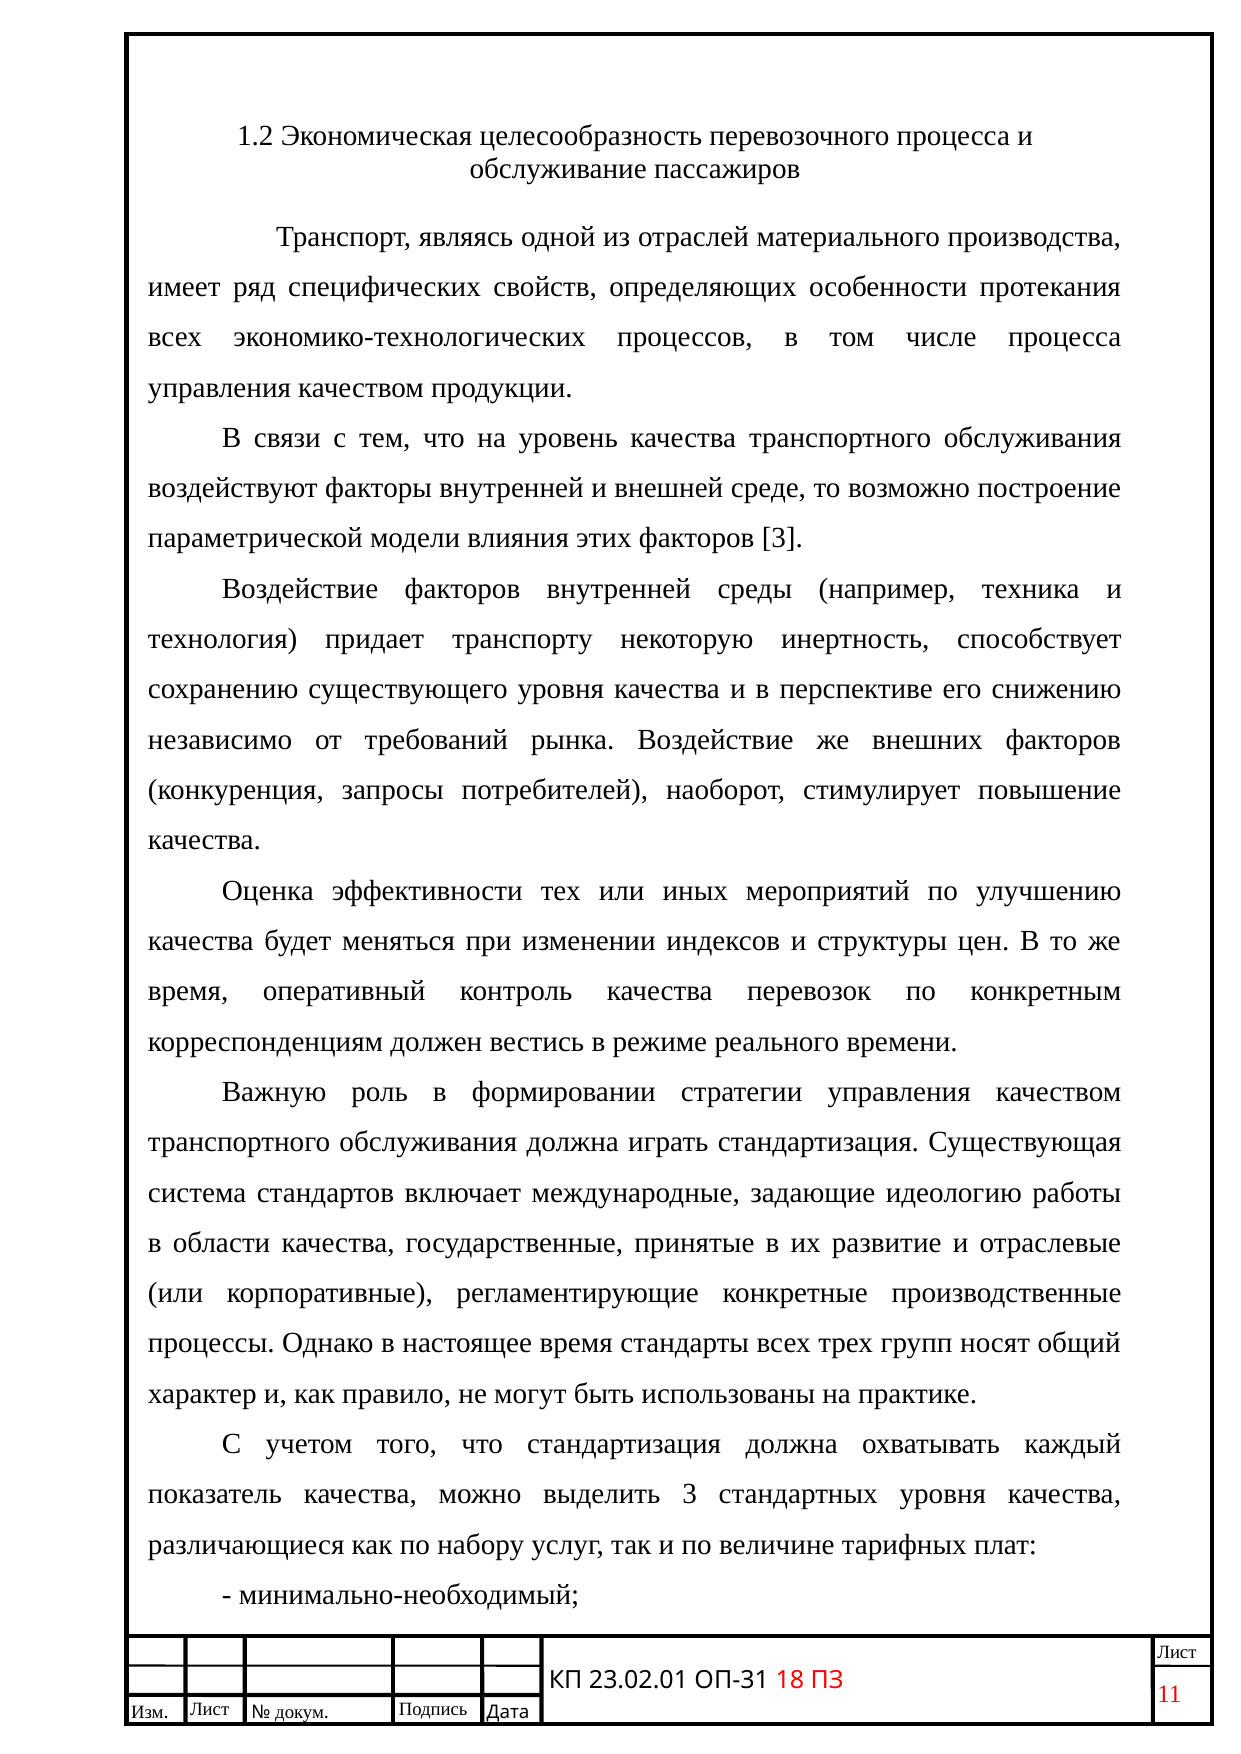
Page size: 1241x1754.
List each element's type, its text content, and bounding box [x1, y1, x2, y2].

text Воздействие факторов внутренней среды (например, техника и технология) придает транспорту некоторую инертность, способствует сохранению существующего уровня качества и в перспективе его снижению независимо от требований рынка. Воздействие же внешних факторов (конкуренция, запросы потребителей), наоборот, стимулирует повышение качества. [148, 571, 1122, 856]
text С учетом того, что стандартизация должна охватывать каждый показатель качества, можно выделить 3 стандартных уровня качества, различающиеся как по набору услуг, так и по величине тарифных плат: [148, 1426, 1122, 1560]
text 1.2 Экономическая целесообразность перевозочного процесса и обслуживание пассажиров [148, 118, 1122, 185]
text Транспорт, являясь одной из отраслей материального производства, имеет ряд специфических свойств, определяющих особенности протекания всех экономико-технологических процессов, в том числе процесса управления качеством продукции. [148, 219, 1122, 403]
text Оценка эффективности тех или иных мероприятий по улучшению качества будет меняться при изменении индексов и структуры цен. В то же время, оперативный контроль качества перевозок по конкретным корреспонденциям должен вестись в режиме реального времени. [148, 873, 1122, 1057]
text - минимально-необходимый; [148, 1577, 1122, 1611]
text Важную роль в формировании стратегии управления качеством транспортного обслуживания должна играть стандартизация. Существующая система стандартов включает международные, задающие идеологию работы в области качества, государственные, принятые в их развитие и отраслевые (или корпоративные), регламентирующие конкретные производственные процессы. Однако в настоящее время стандарты всех трех групп носят общий характер и, как правило, не могут быть использованы на практике. [148, 1074, 1122, 1409]
text В связи с тем, что на уровень качества транспортного обслуживания воздействуют факторы внутренней и внешней среде, то возможно построение параметрической модели влияния этих факторов [3]. [148, 420, 1122, 554]
